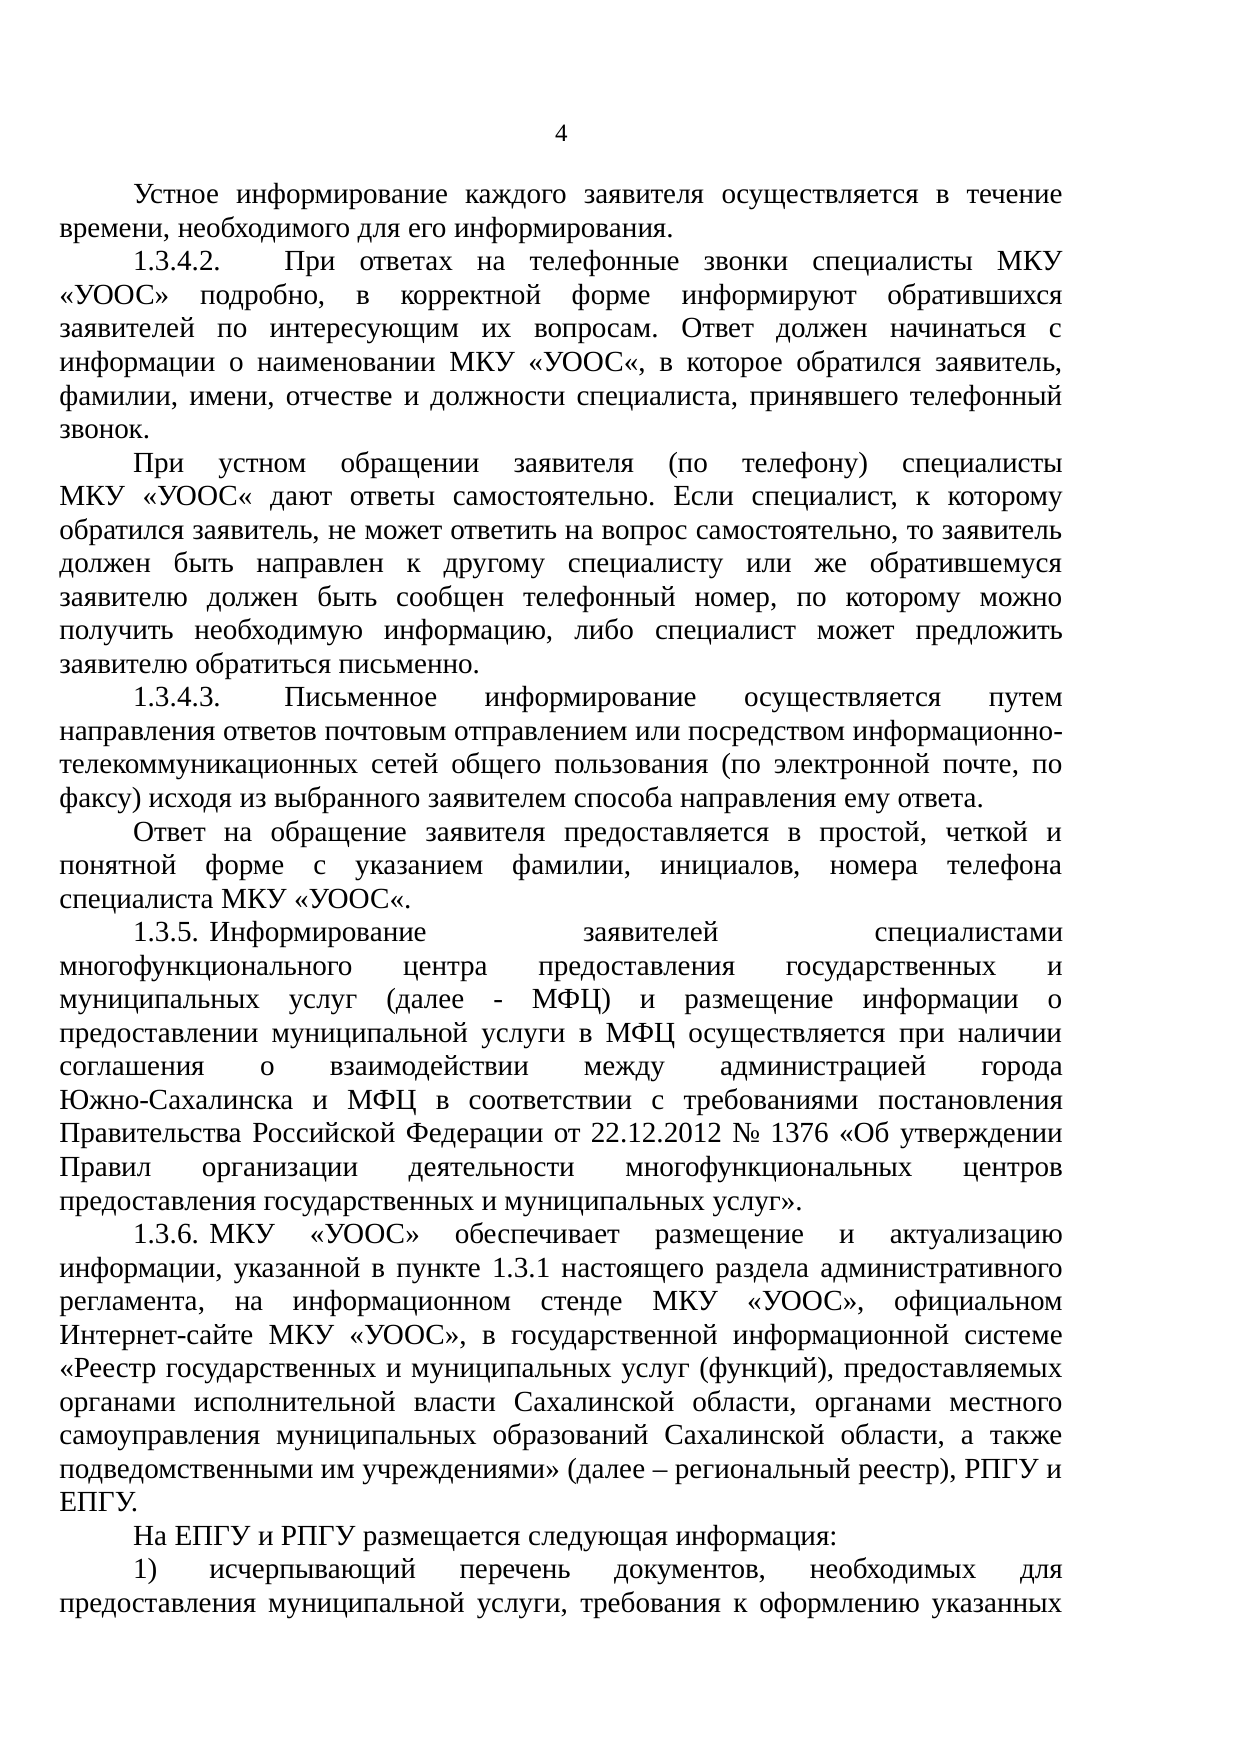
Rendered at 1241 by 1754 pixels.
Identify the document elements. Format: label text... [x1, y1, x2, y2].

text 1.3.4.3. Письменное информирование осуществляется путем направления ответов почтовым отправлением или посредством информационно-телекоммуникационных сетей общего пользования (по электронной почте, по факсу) исходя из выбранного заявителем способа направления ему ответа. [59, 680, 1063, 814]
text 1) исчерпывающий перечень документов, необходимых для предоставления муниципальной услуги, требования к оформлению указанных [59, 1552, 1063, 1619]
text 1.3.5. Информирование заявителей специалистами многофункционального центра предоставления государственных и муниципальных услуг (далее - МФЦ) и размещение информации о предоставлении муниципальной услуги в МФЦ осуществляется при наличии соглашения о взаимодействии между администрацией города Южно-Сахалинска и МФЦ в соответствии с требованиями постановления Правительства Российской Федерации от 22.12.2012 № 1376 «Об утверждении Правил организации деятельности многофункциональных центров предоставления государственных и муниципальных услуг». [59, 914, 1063, 1216]
text Ответ на обращение заявителя предоставляется в простой, четкой и понятной форме с указанием фамилии, инициалов, номера телефона специалиста МКУ «УООС«. [59, 814, 1063, 914]
text 1.3.4.2. При ответах на телефонные звонки специалисты МКУ «УООС» подробно, в корректной форме информируют обратившихся заявителей по интересующим их вопросам. Ответ должен начинаться с информации о наименовании МКУ «УООС«, в которое обратился заявитель, фамилии, имени, отчестве и должности специалиста, принявшего телефонный звонок. [59, 244, 1063, 445]
text 1.3.6. МКУ «УООС» обеспечивает размещение и актуализацию информации, указанной в пункте 1.3.1 настоящего раздела административного регламента, на информационном стенде МКУ «УООС», официальном Интернет-сайте МКУ «УООС», в государственной информационной системе «Реестр государственных и муниципальных услуг (функций), предоставляемых органами исполнительной власти Сахалинской области, органами местного самоуправления муниципальных образований Сахалинской области, а также подведомственными им учреждениями» (далее – региональный реестр), РПГУ и ЕПГУ. [59, 1216, 1063, 1518]
text При устном обращении заявителя (по телефону) специалисты МКУ «УООС« дают ответы самостоятельно. Если специалист, к которому обратился заявитель, не может ответить на вопрос самостоятельно, то заявитель должен быть направлен к другому специалисту или же обратившемуся заявителю должен быть сообщен телефонный номер, по которому можно получить необходимую информацию, либо специалист может предложить заявителю обратиться письменно. [59, 445, 1063, 680]
text Устное информирование каждого заявителя осуществляется в течение времени, необходимого для его информирования. [59, 177, 1063, 244]
text На ЕПГУ и РПГУ размещается следующая информация: [59, 1518, 1063, 1552]
